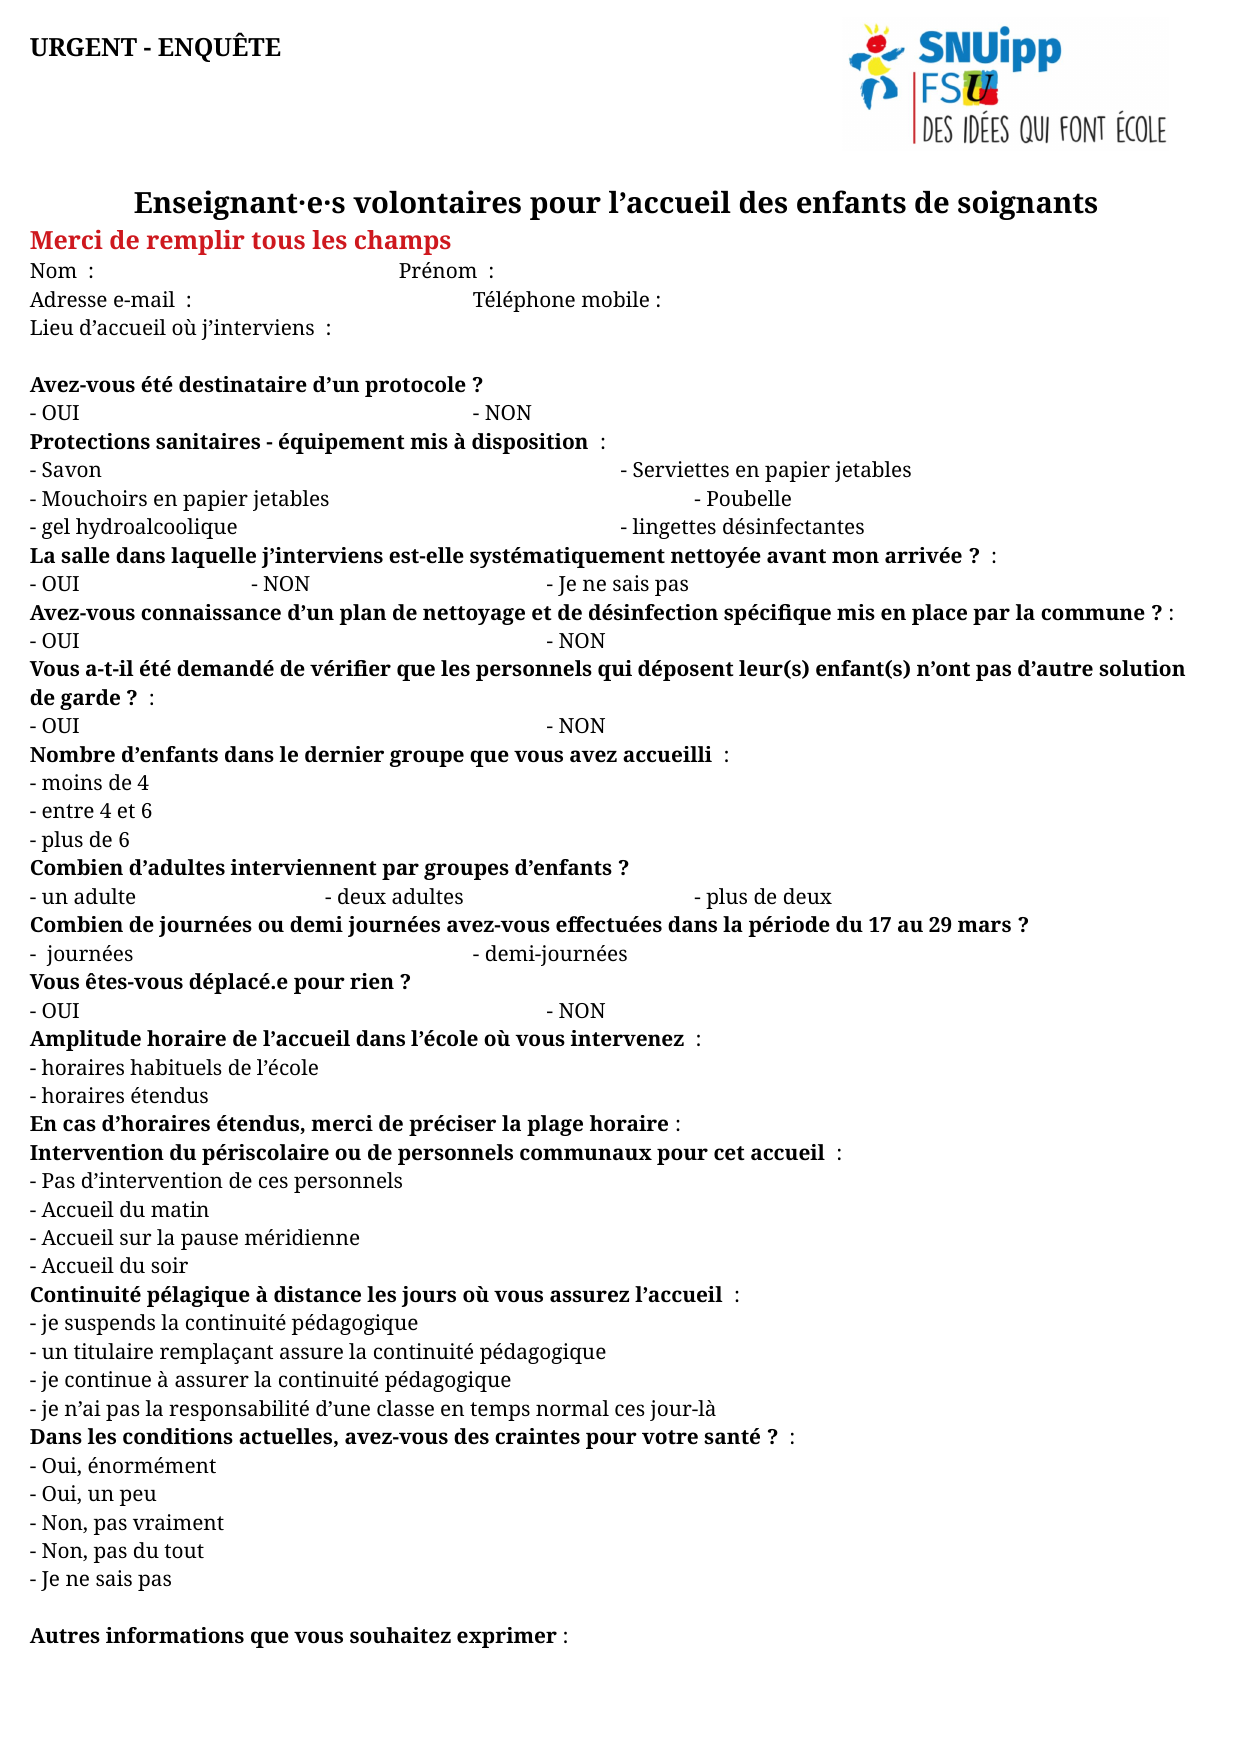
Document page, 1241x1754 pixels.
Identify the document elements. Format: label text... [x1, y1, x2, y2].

text Vous a-t-il été demandé de vérifier que les personnels qui déposent leur(s) enfant(s) n’ont pas d’autre solution de garde ? : [29, 654, 1211, 711]
text - Oui, un peu [29, 1479, 1211, 1508]
text - je continue à assurer la continuité pédagogique [29, 1365, 1211, 1394]
text - Accueil sur la pause méridienne [29, 1223, 1211, 1252]
text - OUI - NON [29, 711, 1211, 740]
text Dans les conditions actuelles, avez-vous des craintes pour votre santé ? : [29, 1422, 1211, 1451]
text Combien de journées ou demi journées avez-vous effectuées dans la période du 17 au 29 mars ? [29, 910, 1211, 939]
text - horaires habituels de l’école [29, 1053, 1211, 1081]
text Vous êtes-vous déplacé.e pour rien ? [29, 967, 1211, 996]
text Intervention du périscolaire ou de personnels communaux pour cet accueil : [29, 1138, 1211, 1166]
text - je n’ai pas la responsabilité d’une classe en temps normal ces jour-là [29, 1394, 1211, 1422]
text - Mouchoirs en papier jetables - Poubelle [29, 484, 1211, 512]
text Combien d’adultes interviennent par groupes d’enfants ? [29, 853, 1211, 882]
text [1170, 29, 1211, 63]
text - je suspends la continuité pédagogique [29, 1308, 1211, 1337]
text Adresse e-mail : Téléphone mobile : [29, 285, 1211, 313]
text Amplitude horaire de l’accueil dans l’école où vous intervenez : [29, 1024, 1211, 1053]
text La salle dans laquelle j’interviens est-elle systématiquement nettoyée avant mon arrivée ? : [29, 541, 1211, 569]
text Lieu d’accueil où j’interviens : [29, 313, 1211, 342]
text Autres informations que vous souhaitez exprimer : [29, 1621, 1211, 1650]
text - Pas d’intervention de ces personnels [29, 1166, 1211, 1195]
text - plus de 6 [29, 825, 1211, 853]
text - Non, pas du tout [29, 1536, 1211, 1564]
text - Accueil du matin [29, 1195, 1211, 1223]
text - entre 4 et 6 [29, 797, 1211, 825]
text - un adulte - deux adultes - plus de deux [29, 882, 1211, 910]
text - Oui, énormément [29, 1451, 1211, 1479]
picture [842, 17, 1170, 151]
text - Savon - Serviettes en papier jetables [29, 455, 1211, 484]
text - OUI - NON [29, 996, 1211, 1024]
text Merci de remplir tous les champs [29, 222, 1211, 256]
text Avez-vous été destinataire d’un protocole ? [29, 370, 1211, 398]
text - Non, pas vraiment [29, 1508, 1211, 1536]
text - OUI - NON - Je ne sais pas [29, 569, 1211, 598]
text - horaires étendus [29, 1081, 1211, 1109]
text - gel hydroalcoolique - lingettes désinfectantes [29, 512, 1211, 541]
text Continuité pélagique à distance les jours où vous assurez l’accueil : [29, 1280, 1211, 1308]
text - un titulaire remplaçant assure la continuité pédagogique [29, 1337, 1211, 1365]
text Protections sanitaires - équipement mis à disposition : [29, 427, 1211, 455]
text Nombre d’enfants dans le dernier groupe que vous avez accueilli : [29, 740, 1211, 768]
text - OUI - NON [29, 626, 1211, 654]
text - Je ne sais pas [29, 1564, 1211, 1593]
text URGENT - ENQUÊTE [29, 29, 842, 63]
text Avez-vous connaissance d’un plan de nettoyage et de désinfection spécifique mis en place par la commune ? : [29, 598, 1211, 626]
text Enseignant·e·s volontaires pour l’accueil des enfants de soignants [29, 183, 1211, 222]
text - Accueil du soir [29, 1252, 1211, 1280]
text - moins de 4 [29, 768, 1211, 797]
text - OUI - NON [29, 398, 1211, 427]
text Nom : Prénom : [29, 256, 1211, 285]
text En cas d’horaires étendus, merci de préciser la plage horaire : [29, 1109, 1211, 1138]
text - journées - demi-journées [29, 939, 1211, 967]
